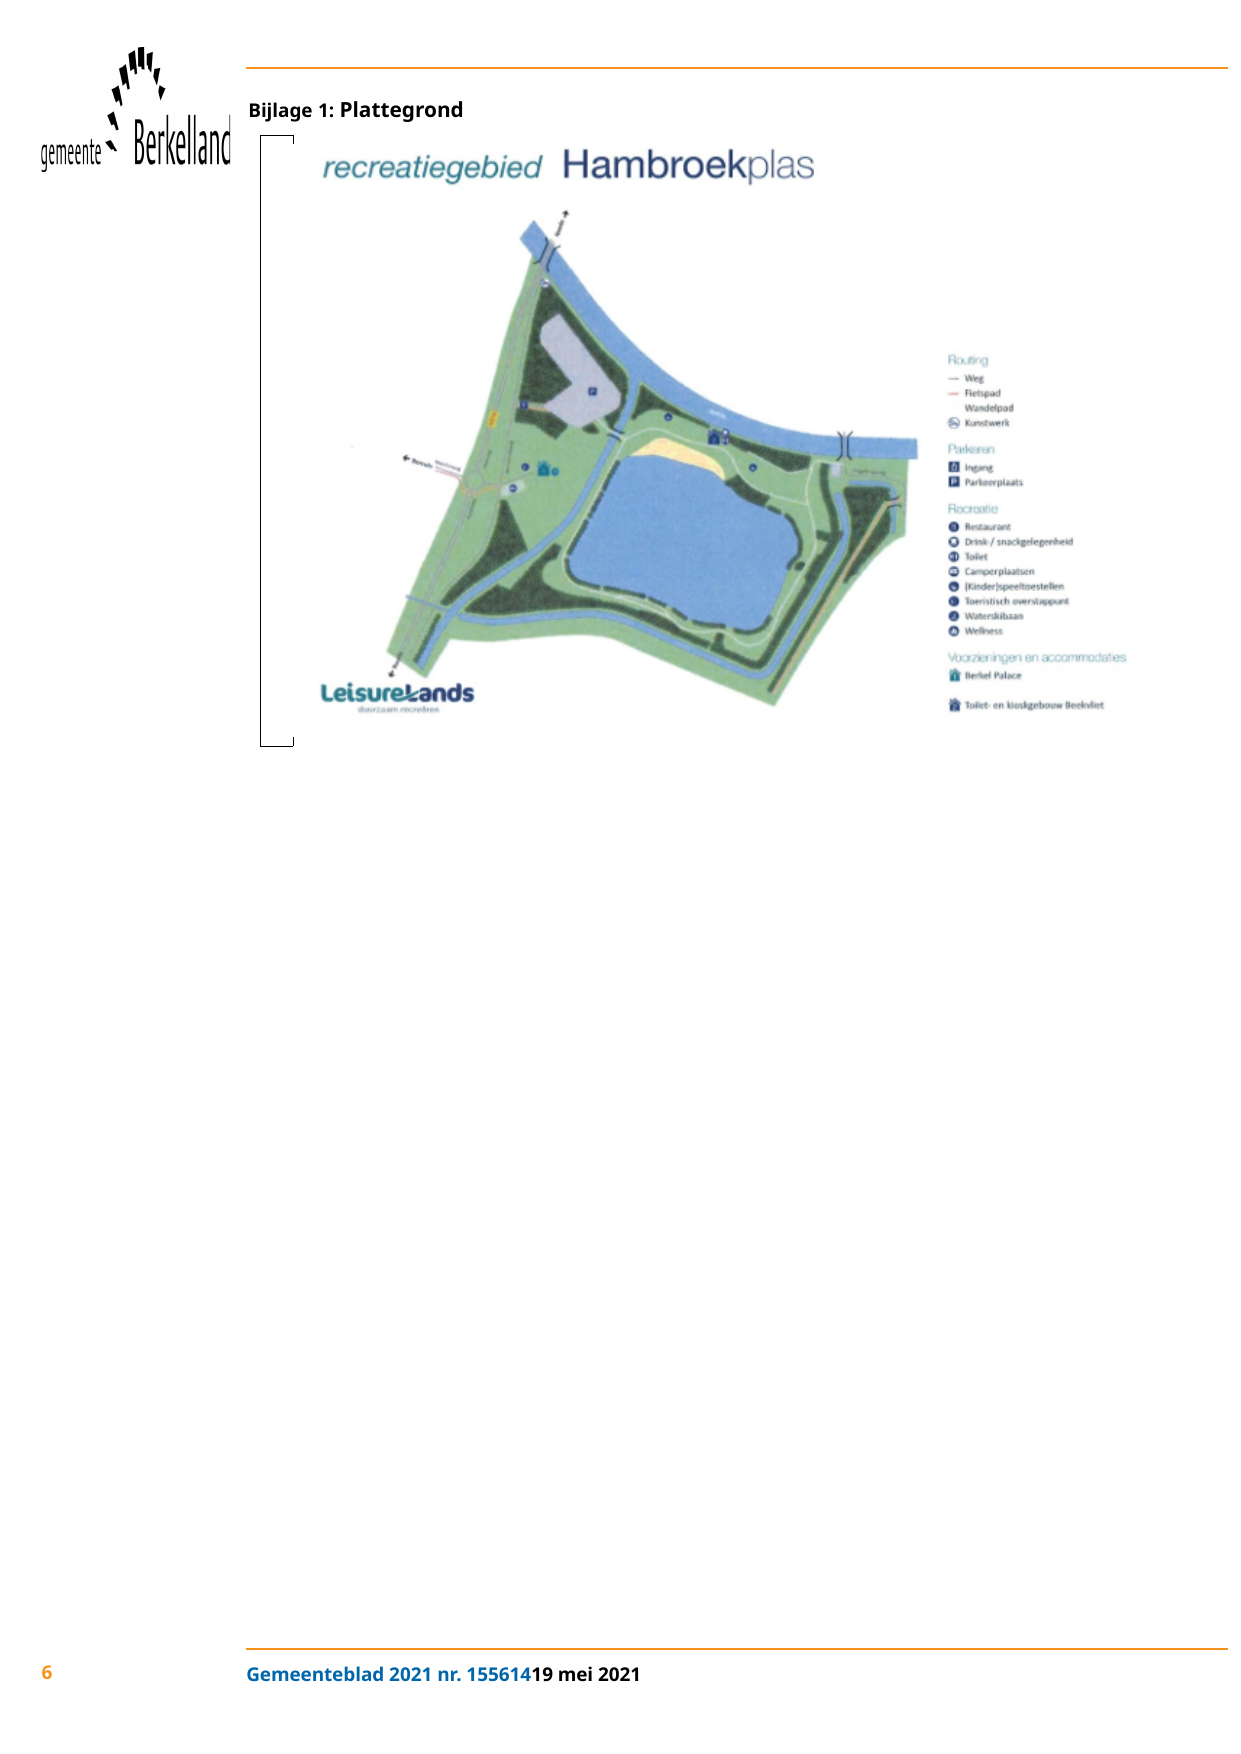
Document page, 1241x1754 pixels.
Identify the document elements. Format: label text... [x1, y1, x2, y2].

text Bijlage 1: Plattegrond [248, 95, 1152, 123]
picture [41, 47, 231, 172]
picture [268, 144, 1173, 737]
